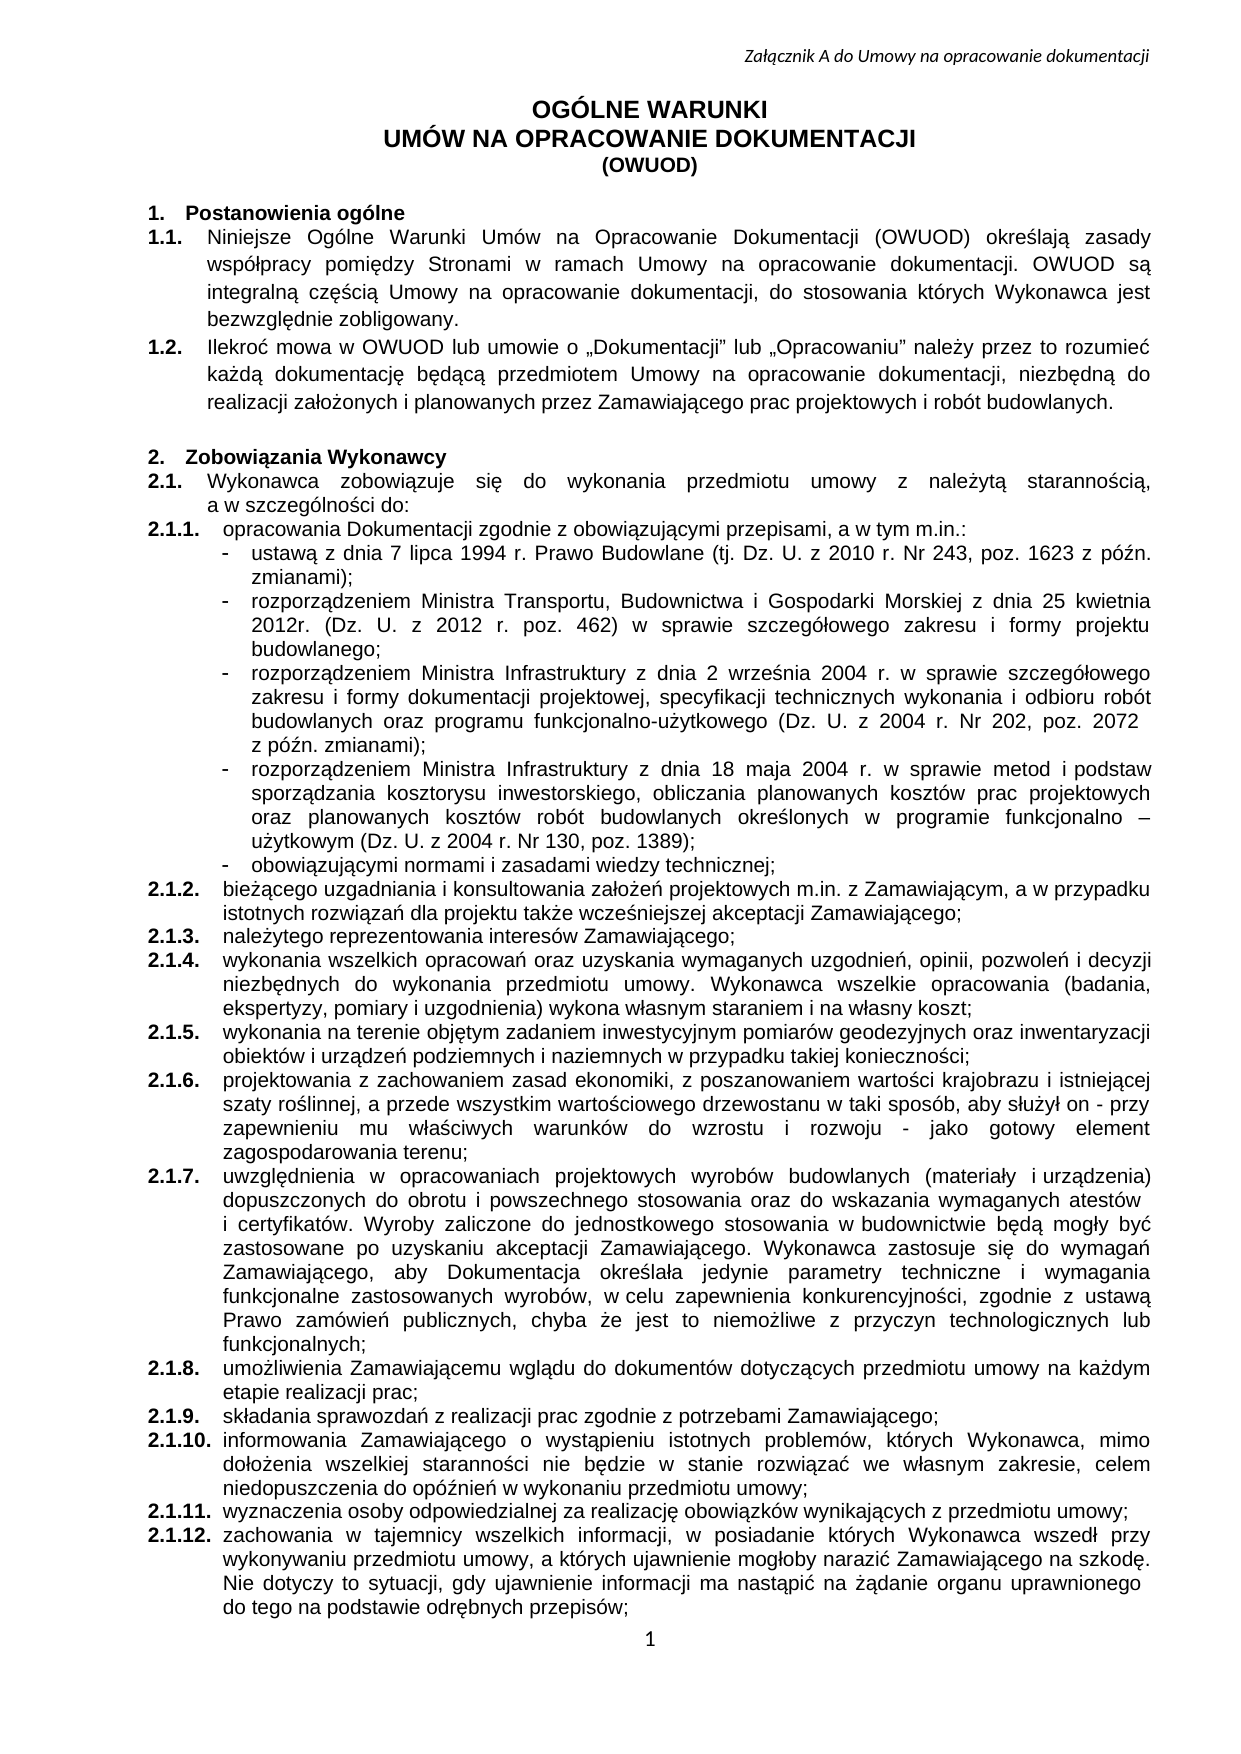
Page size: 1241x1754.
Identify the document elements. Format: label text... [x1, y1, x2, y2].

list uwzględnienia w opracowaniach projektowych wyrobów budowlanych (materiały i urządzenia) dopuszczonych do obrotu i powszechnego stosowania oraz do wskazania wymaganych atestów i certyfikatów. Wyroby zaliczone do jednostkowego stosowania w budownictwie będą mogły być zastosowane po uzyskaniu akceptacji Zamawiającego. Wykonawca zastosuje się do wymagań Zamawiającego, aby Dokumentacja określała jedynie parametry techniczne i wymagania funkcjonalne zastosowanych wyrobów, w celu zapewnienia konkurencyjności, zgodnie z ustawą Prawo zamówień publicznych, chyba że jest to niemożliwe z przyczyn technologicznych lub funkcjonalnych; [148, 1164, 1152, 1356]
text OGÓLNE WARUNKI [148, 95, 1152, 124]
list składania sprawozdań z realizacji prac zgodnie z potrzebami Zamawiającego; [148, 1403, 1152, 1427]
list obowiązującymi normami i zasadami wiedzy technicznej; [222, 852, 1152, 876]
list rozporządzeniem Ministra Infrastruktury z dnia 18 maja 2004 r. w sprawie metod i podstaw sporządzania kosztorysu inwestorskiego, obliczania planowanych kosztów prac projektowych oraz planowanych kosztów robót budowlanych określonych w programie funkcjonalno – użytkowym (Dz. U. z 2004 r. Nr 130, poz. 1389); [222, 756, 1152, 852]
list Zobowiązania Wykonawcy [148, 445, 1152, 469]
list Ilekroć mowa w OWUOD lub umowie o „Dokumentacji” lub „Opracowaniu” należy przez to rozumieć każdą dokumentację będącą przedmiotem Umowy na opracowanie dokumentacji, niezbędną do realizacji założonych i planowanych przez Zamawiającego prac projektowych i robót budowlanych. [148, 335, 1152, 414]
list rozporządzeniem Ministra Transportu, Budownictwa i Gospodarki Morskiej z dnia 25 kwietnia 2012r. (Dz. U. z 2012 r. poz. 462) w sprawie szczegółowego zakresu i formy projektu budowlanego; [222, 588, 1152, 661]
list należytego reprezentowania interesów Zamawiającego; [148, 924, 1152, 948]
text UMÓW NA OPRACOWANIE DOKUMENTACJI [148, 124, 1152, 153]
list projektowania z zachowaniem zasad ekonomiki, z poszanowaniem wartości krajobrazu i istniejącej szaty roślinnej, a przede wszystkim wartościowego drzewostanu w taki sposób, aby służył on - przy zapewnieniu mu właściwych warunków do wzrostu i rozwoju - jako gotowy element zagospodarowania terenu; [148, 1068, 1152, 1164]
list wyznaczenia osoby odpowiedzialnej za realizację obowiązków wynikających z przedmiotu umowy; [148, 1499, 1152, 1523]
text (OWUOD) [148, 153, 1152, 177]
list Niniejsze Ogólne Warunki Umów na Opracowanie Dokumentacji (OWUOD) określają zasady współpracy pomiędzy Stronami w ramach Umowy na opracowanie dokumentacji. OWUOD są integralną częścią Umowy na opracowanie dokumentacji, do stosowania których Wykonawca jest bezwzględnie zobligowany. [148, 225, 1152, 331]
list umożliwienia Zamawiającemu wglądu do dokumentów dotyczących przedmiotu umowy na każdym etapie realizacji prac; [148, 1356, 1152, 1403]
list Wykonawca zobowiązuje się do wykonania przedmiotu umowy z należytą starannością, a w szczególności do: [148, 469, 1152, 517]
list ustawą z dnia 7 lipca 1994 r. Prawo Budowlane (tj. Dz. U. z 2010 r. Nr 243, poz. 1623 z późn. zmianami); [222, 541, 1152, 588]
list rozporządzeniem Ministra Infrastruktury z dnia 2 września 2004 r. w sprawie szczegółowego zakresu i formy dokumentacji projektowej, specyfikacji technicznych wykonania i odbioru robót budowlanych oraz programu funkcjonalno-użytkowego (Dz. U. z 2004 r. Nr 202, poz. 2072 z późn. zmianami); [222, 661, 1152, 756]
list zachowania w tajemnicy wszelkich informacji, w posiadanie których Wykonawca wszedł przy wykonywaniu przedmiotu umowy, a których ujawnienie mogłoby narazić Zamawiającego na szkodę. Nie dotyczy to sytuacji, gdy ujawnienie informacji ma nastąpić na żądanie organu uprawnionego do tego na podstawie odrębnych przepisów; [148, 1523, 1152, 1619]
list Postanowienia ogólne [148, 201, 1152, 225]
list wykonania wszelkich opracowań oraz uzyskania wymaganych uzgodnień, opinii, pozwoleń i decyzji niezbędnych do wykonania przedmiotu umowy. Wykonawca wszelkie opracowania (badania, ekspertyzy, pomiary i uzgodnienia) wykona własnym staraniem i na własny koszt; [148, 948, 1152, 1020]
list bieżącego uzgadniania i konsultowania założeń projektowych m.in. z Zamawiającym, a w przypadku istotnych rozwiązań dla projektu także wcześniejszej akceptacji Zamawiającego; [148, 876, 1152, 924]
list informowania Zamawiającego o wystąpieniu istotnych problemów, których Wykonawca, mimo dołożenia wszelkiej staranności nie będzie w stanie rozwiązać we własnym zakresie, celem niedopuszczenia do opóźnień w wykonaniu przedmiotu umowy; [148, 1427, 1152, 1499]
list wykonania na terenie objętym zadaniem inwestycyjnym pomiarów geodezyjnych oraz inwentaryzacji obiektów i urządzeń podziemnych i naziemnych w przypadku takiej konieczności; [148, 1020, 1152, 1068]
list opracowania Dokumentacji zgodnie z obowiązującymi przepisami, a w tym m.in.: [148, 517, 1152, 541]
